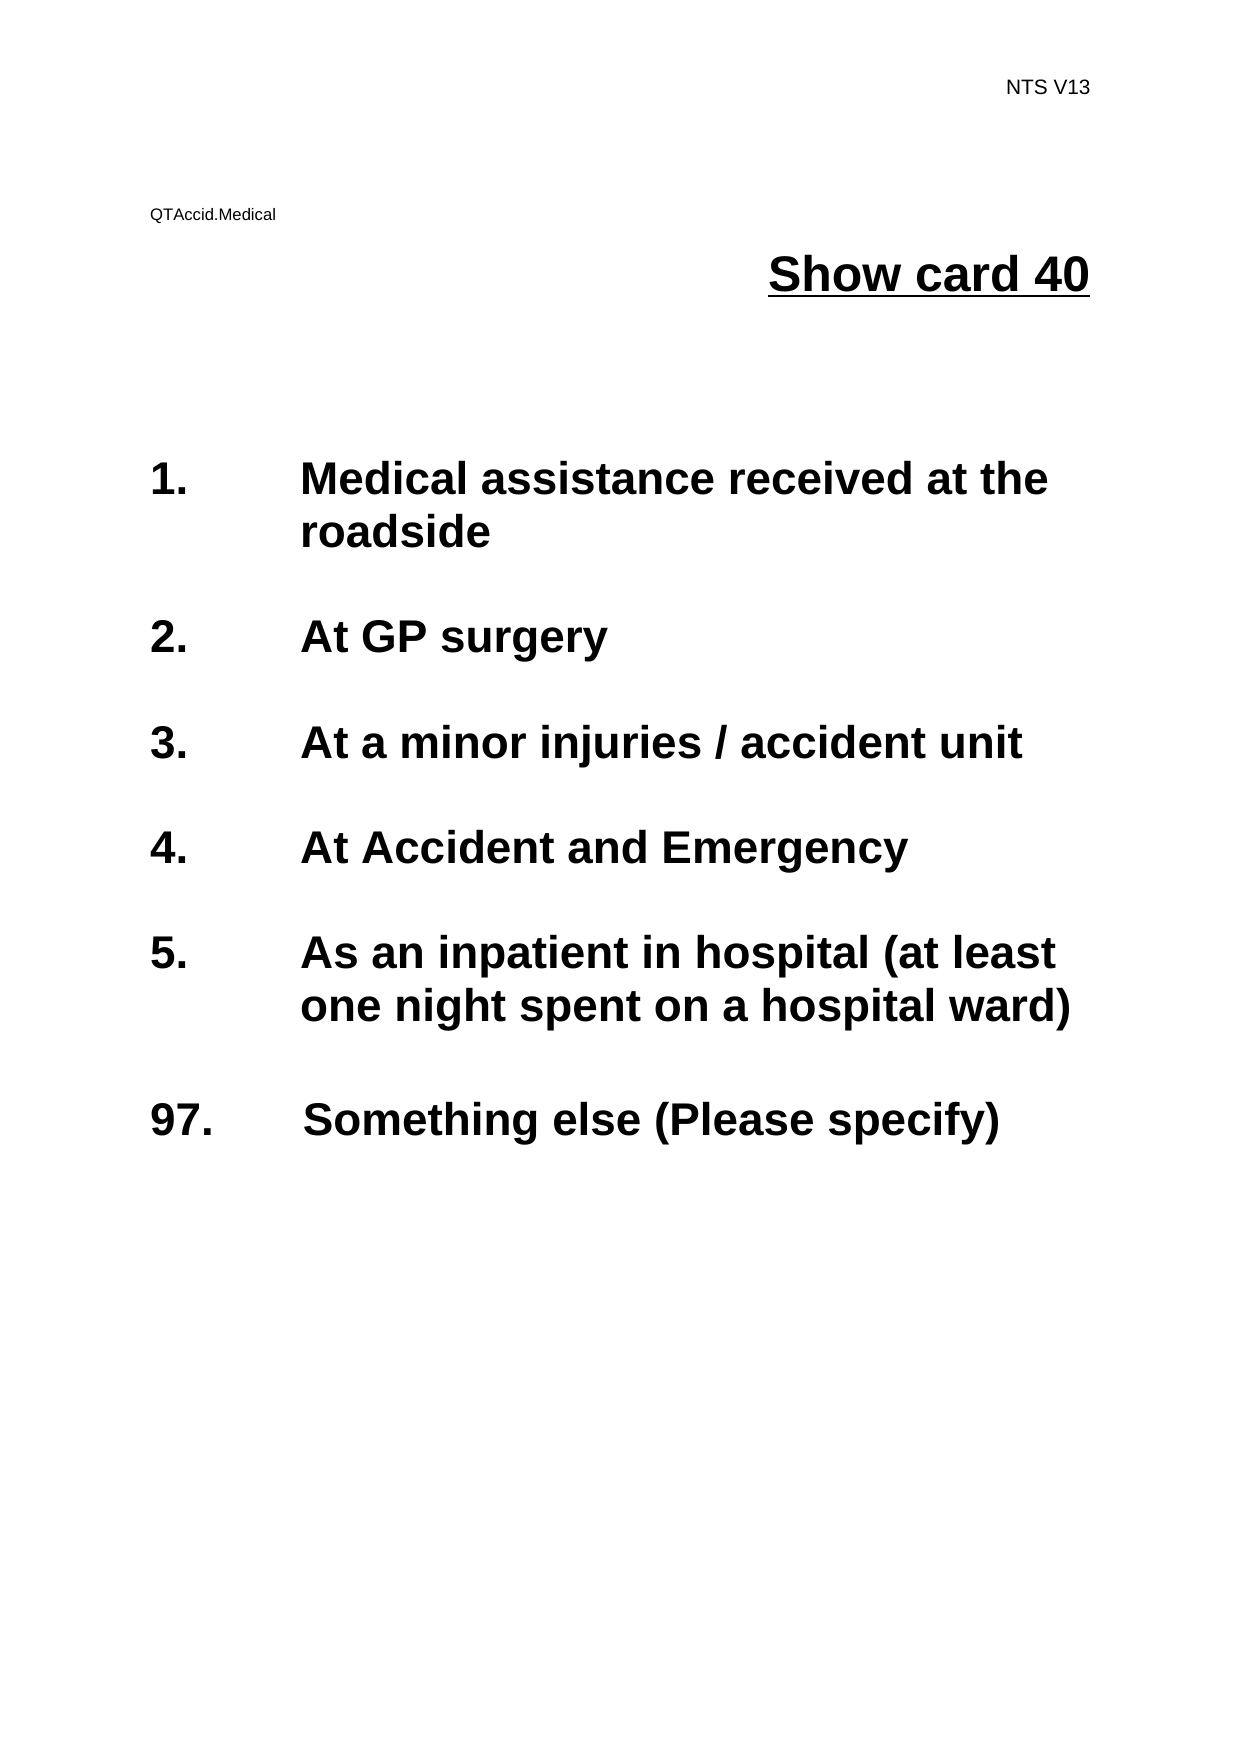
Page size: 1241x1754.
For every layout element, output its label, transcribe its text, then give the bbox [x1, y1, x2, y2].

subtitle Show card 40 [150, 245, 1090, 302]
list Medical assistance received at the roadside [150, 452, 1090, 557]
list At Accident and Emergency [150, 821, 1090, 873]
text 97. Something else (Please specify) [150, 1092, 1090, 1145]
list At a minor injuries / accident unit [150, 715, 1090, 768]
list At GP surgery [150, 610, 1090, 662]
list As an inpatient in hospital (at least one night spent on a hospital ward) [150, 926, 1090, 1031]
text QTAccid.Medical [150, 205, 1090, 224]
